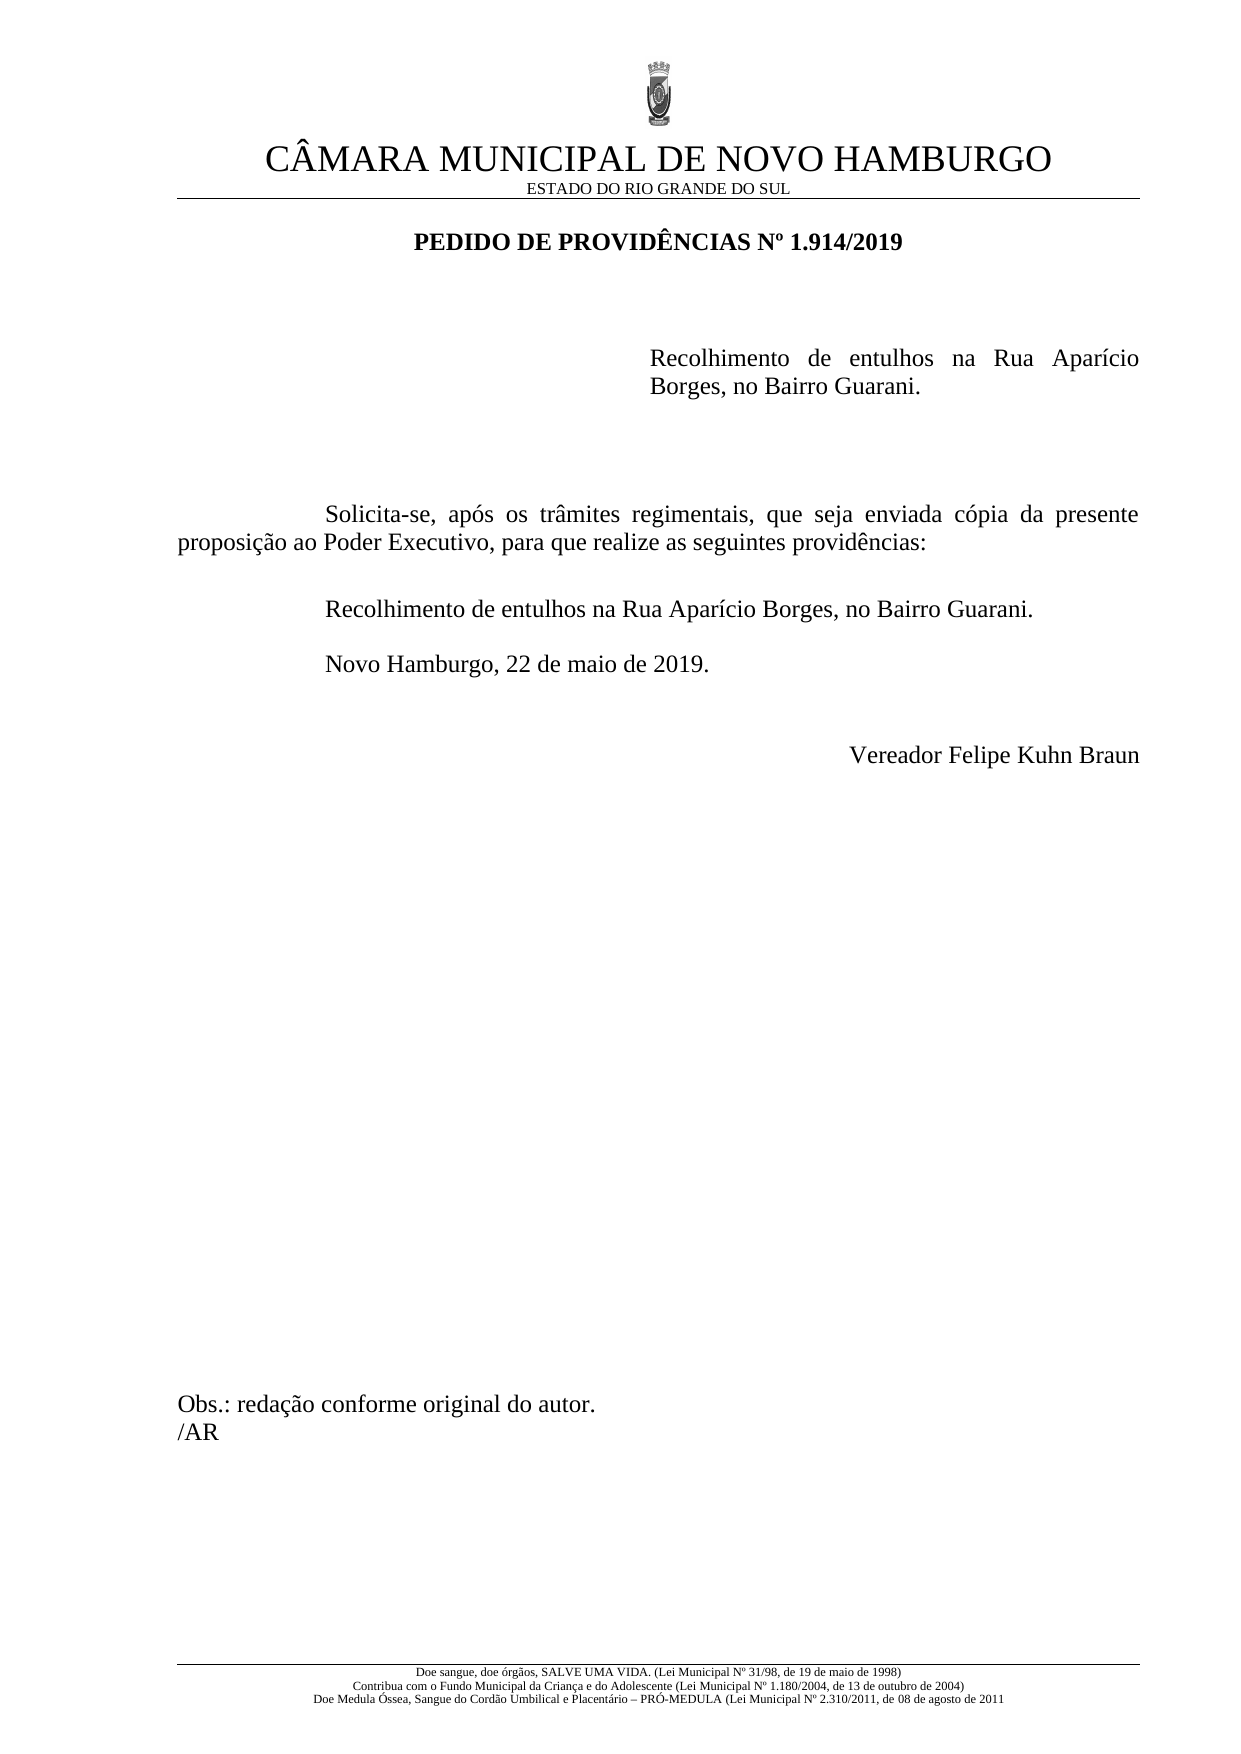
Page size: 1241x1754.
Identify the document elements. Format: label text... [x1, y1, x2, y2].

text Recolhimento de entulhos na Rua Aparício Borges, no Bairro Guarani. [649, 344, 1140, 400]
text Novo Hamburgo, 22 de maio de 2019. [177, 651, 1140, 678]
text Vereador Felipe Kuhn Braun [177, 741, 1140, 769]
text PEDIDO DE PROVIDÊNCIAS Nº 1.914/2019 [177, 228, 1140, 256]
text Recolhimento de entulhos na Rua Aparício Borges, no Bairro Guarani. [177, 595, 1140, 623]
text Obs.: redação conforme original do autor. [177, 1390, 1140, 1418]
text Solicita-se, após os trâmites regimentais, que seja enviada cópia da presente proposição ao Poder Executivo, para que realize as seguintes providências: [177, 500, 1140, 556]
text /AR [177, 1418, 1140, 1446]
